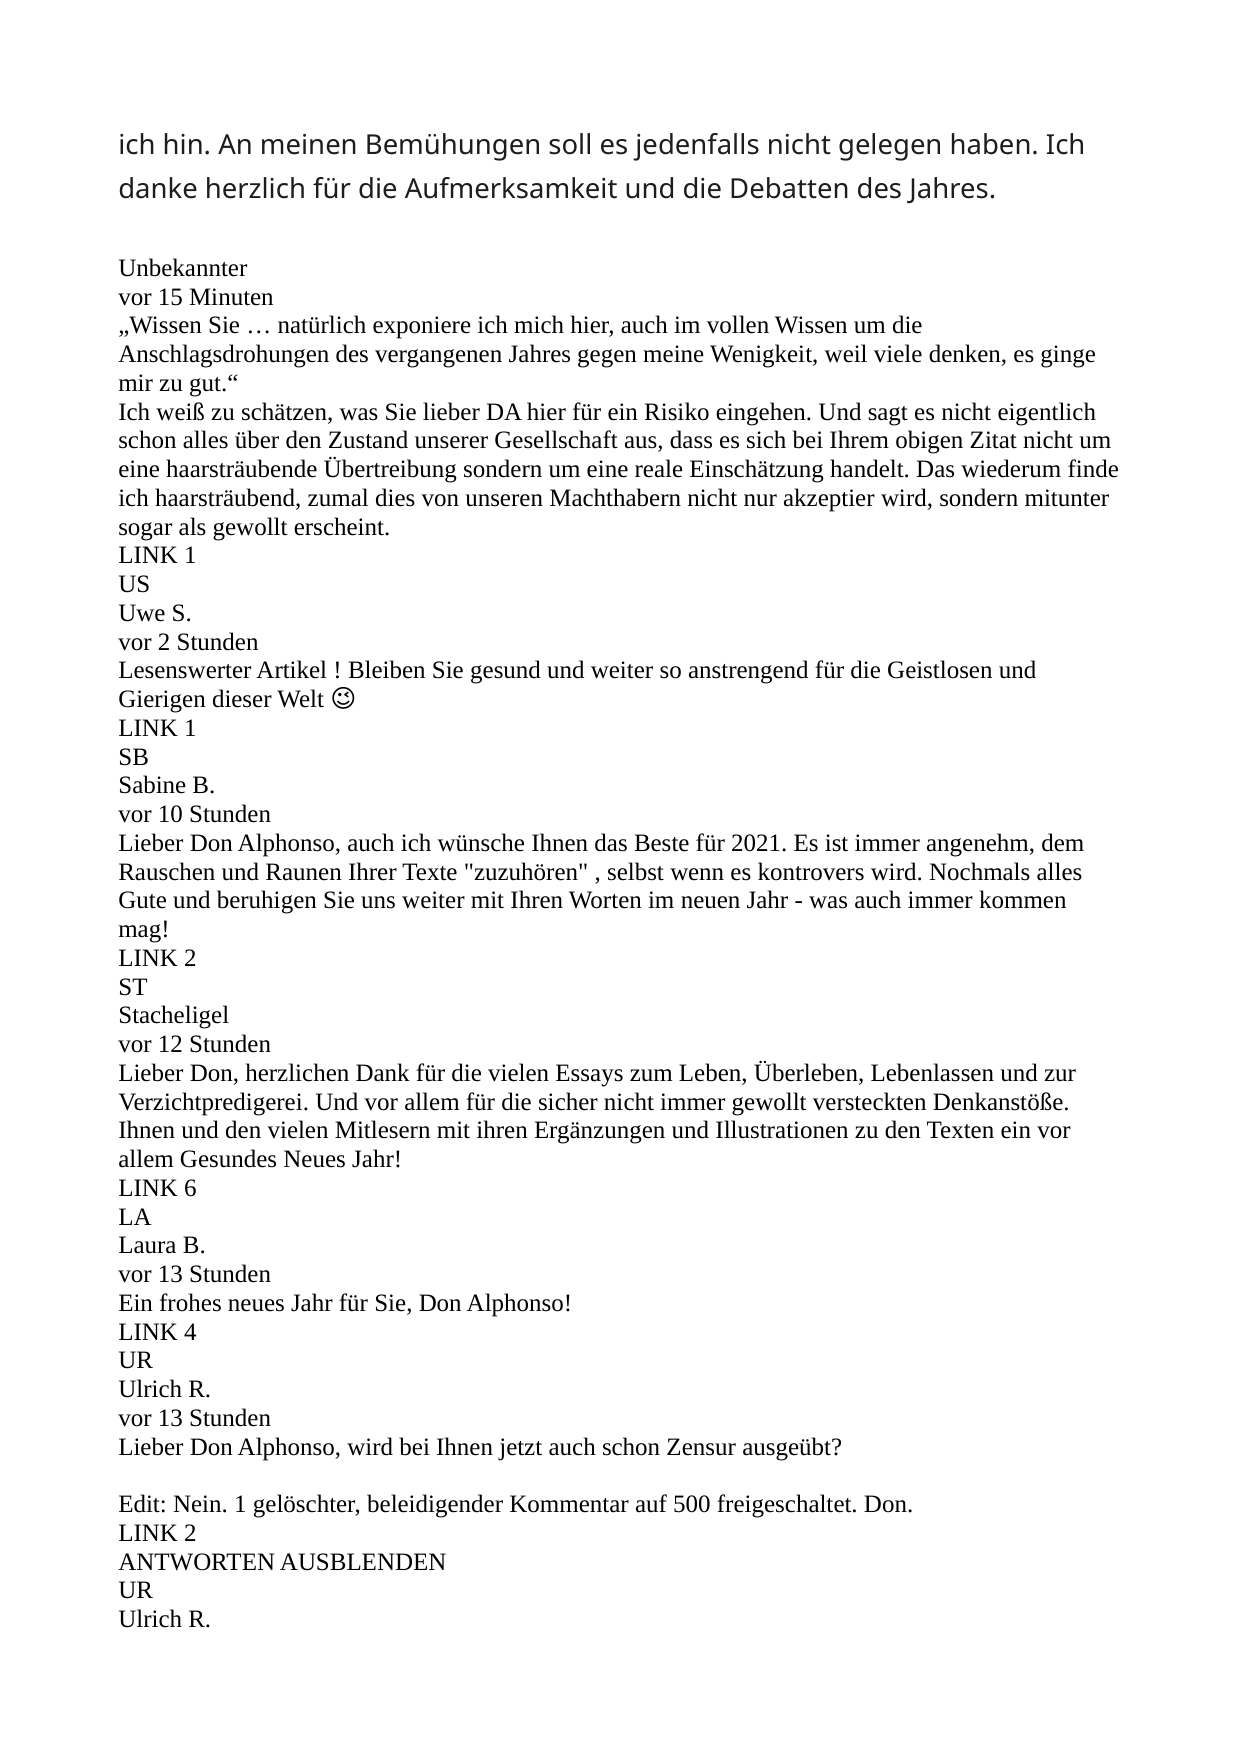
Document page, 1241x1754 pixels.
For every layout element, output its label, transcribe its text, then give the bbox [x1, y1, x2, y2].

text „Wissen Sie … natürlich exponiere ich mich hier, auch im vollen Wissen um die Anschlagsdrohungen des vergangenen Jahres gegen meine Wenigkeit, weil viele denken, es ginge mir zu gut.“ [118, 310, 1122, 397]
text LINK 1 [118, 540, 1122, 569]
text Ulrich R. [118, 1604, 1122, 1633]
text vor 10 Stunden [118, 799, 1122, 828]
text LINK 2 [118, 1518, 1122, 1547]
text LA [118, 1202, 1122, 1230]
text UR [118, 1575, 1122, 1604]
text vor 2 Stunden [118, 627, 1122, 655]
text LINK 1 [118, 713, 1122, 742]
text Edit: Nein. 1 gelöschter, beleidigender Kommentar auf 500 freigeschaltet. Don. [118, 1489, 1122, 1518]
text Ulrich R. [118, 1374, 1122, 1403]
text ANTWORTEN AUSBLENDEN [118, 1547, 1122, 1575]
text UR [118, 1345, 1122, 1374]
text Sabine B. [118, 770, 1122, 799]
text Laura B. [118, 1230, 1122, 1259]
text Ein frohes neues Jahr für Sie, Don Alphonso! [118, 1288, 1122, 1317]
text LINK 4 [118, 1317, 1122, 1345]
text LINK 2 [118, 943, 1122, 972]
text vor 12 Stunden [118, 1029, 1122, 1058]
text Lesenswerter Artikel ! Bleiben Sie gesund und weiter so anstrengend für die Geistlosen und Gierigen dieser Welt 😉 [118, 655, 1122, 713]
text US [118, 569, 1122, 598]
text Uwe S. [118, 598, 1122, 627]
text vor 15 Minuten [118, 282, 1122, 310]
text SB [118, 742, 1122, 770]
text Stacheligel [118, 1000, 1122, 1029]
text vor 13 Stunden [118, 1403, 1122, 1432]
text Lieber Don, herzlichen Dank für die vielen Essays zum Leben, Überleben, Lebenlassen und zur Verzichtpredigerei. Und vor allem für die sicher nicht immer gewollt versteckten Denkanstöße. Ihnen und den vielen Mitlesern mit ihren Ergänzungen und Illustrationen zu den Texten ein vor allem Gesundes Neues Jahr! [118, 1058, 1122, 1173]
text Lieber Don Alphonso, auch ich wünsche Ihnen das Beste für 2021. Es ist immer angenehm, dem Rauschen und Raunen Ihrer Texte "zuzuhören" , selbst wenn es kontrovers wird. Nochmals alles Gute und beruhigen Sie uns weiter mit Ihren Worten im neuen Jahr - was auch immer kommen mag! [118, 828, 1122, 943]
text LINK 6 [118, 1173, 1122, 1202]
text vor 13 Stunden [118, 1259, 1122, 1288]
text ST [118, 972, 1122, 1000]
text ich hin. An meinen Bemühungen soll es jedenfalls nicht gelegen haben. Ich danke herzlich für die Aufmerksamkeit und die Debatten des Jahres. [118, 118, 1122, 207]
text Ich weiß zu schätzen, was Sie lieber DA hier für ein Risiko eingehen. Und sagt es nicht eigentlich schon alles über den Zustand unserer Gesellschaft aus, dass es sich bei Ihrem obigen Zitat nicht um eine haarsträubende Übertreibung sondern um eine reale Einschätzung handelt. Das wiederum finde ich haarsträubend, zumal dies von unseren Machthabern nicht nur akzeptier wird, sondern mitunter sogar als gewollt erscheint. [118, 397, 1122, 540]
text Lieber Don Alphonso, wird bei Ihnen jetzt auch schon Zensur ausgeübt? [118, 1432, 1122, 1460]
text Unbekannter [118, 253, 1122, 282]
